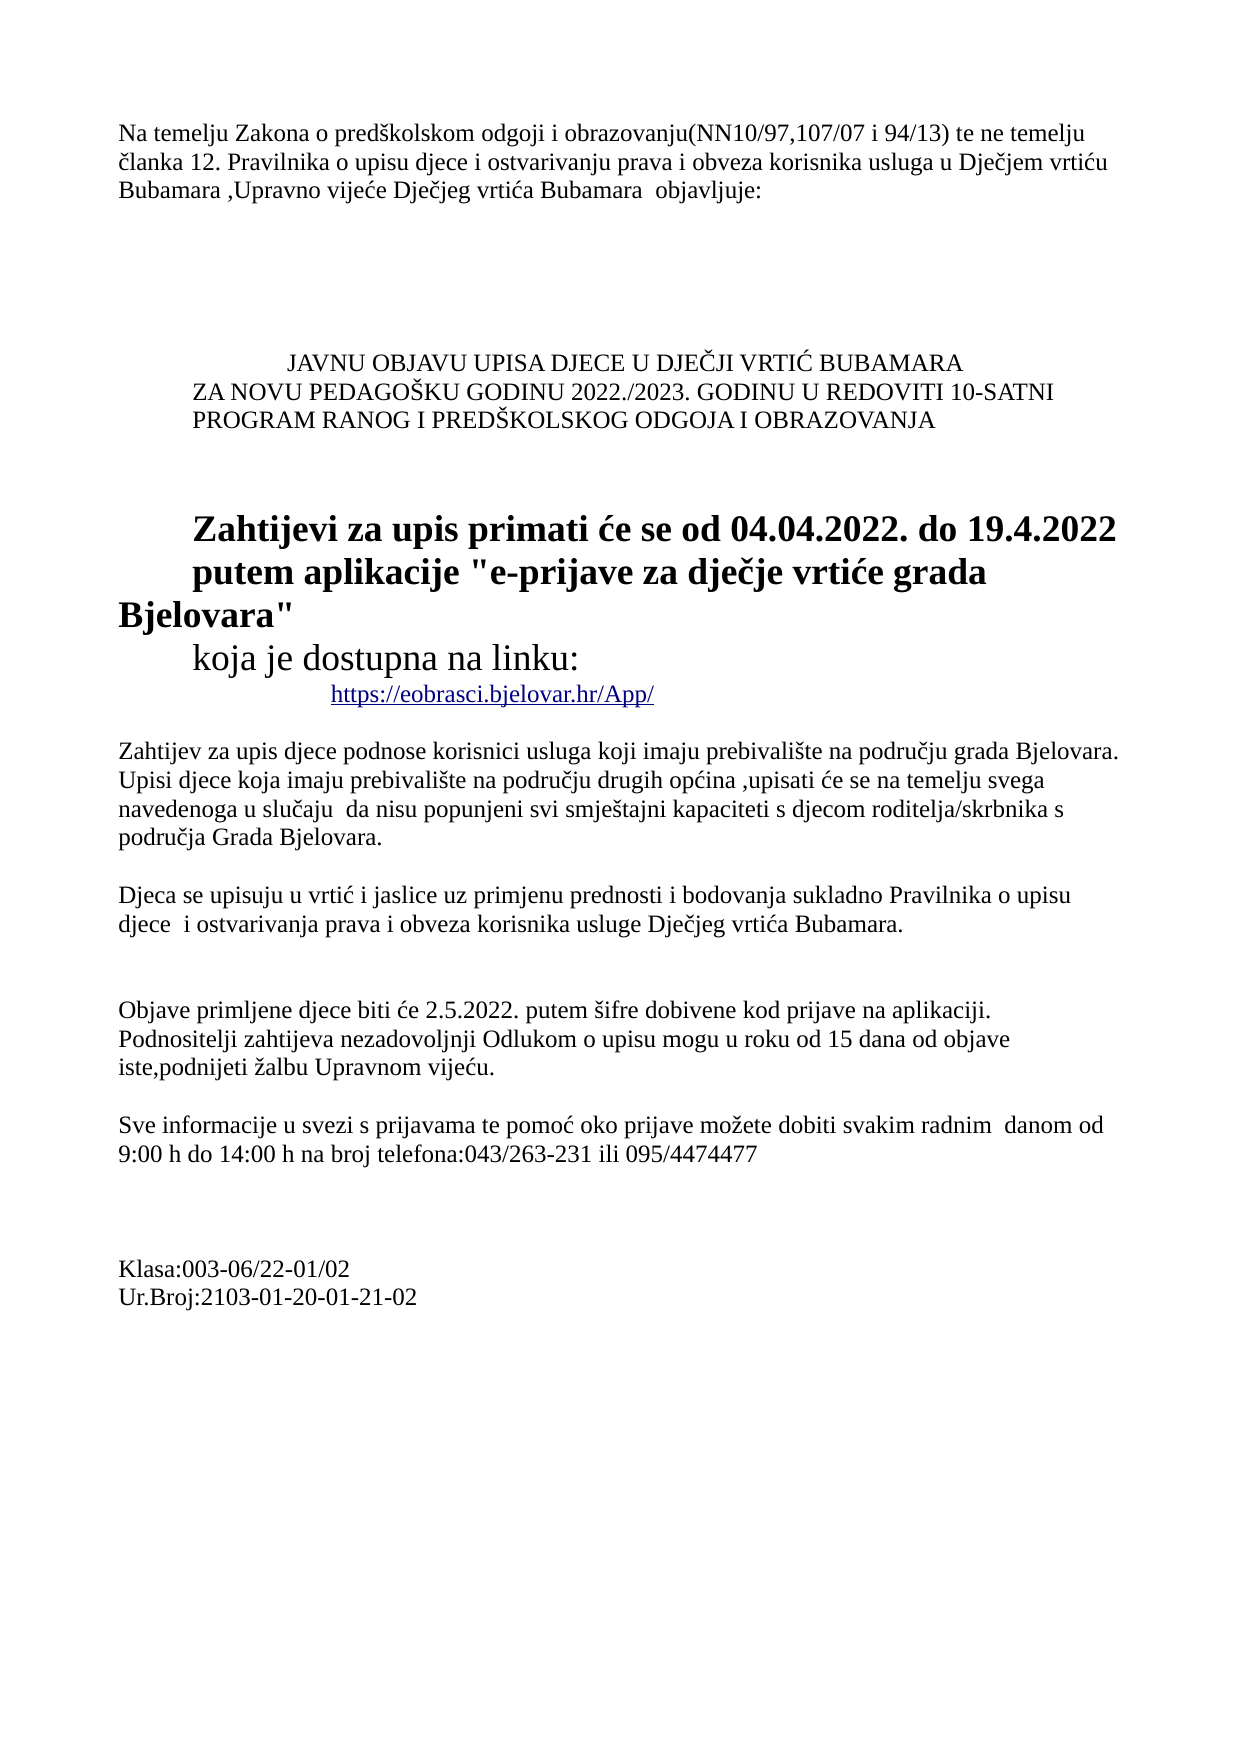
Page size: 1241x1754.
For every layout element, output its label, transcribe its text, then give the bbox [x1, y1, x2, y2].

text koja je dostupna na linku: [118, 636, 1122, 679]
text Klasa:003-06/22-01/02 [118, 1254, 1122, 1282]
text Zahtijevi za upis primati će se od 04.04.2022. do 19.4.2022 [118, 506, 1122, 549]
text Na temelju Zakona o predškolskom odgoji i obrazovanju(NN10/97,107/07 i 94/13) te ne temelju članka 12. Pravilnika o upisu djece i ostvarivanju prava i obveza korisnika usluga u Dječjem vrtiću Bubamara ,Upravno vijeće Dječjeg vrtića Bubamara objavljuje: [118, 118, 1122, 204]
text Ur.Broj:2103-01-20-01-21-02 [118, 1282, 1122, 1311]
text Zahtijev za upis djece podnose korisnici usluga koji imaju prebivalište na području grada Bjelovara. [118, 736, 1122, 765]
text Sve informacije u svezi s prijavama te pomoć oko prijave možete dobiti svakim radnim danom od 9:00 h do 14:00 h na broj telefona:043/263-231 ili 095/4474477 [118, 1110, 1122, 1167]
text ZA NOVU PEDAGOŠKU GODINU 2022./2023. GODINU U REDOVITI 10-SATNI PROGRAM RANOG I PREDŠKOLSKOG ODGOJA I OBRAZOVANJA [118, 377, 1122, 434]
text Upisi djece koja imaju prebivalište na području drugih općina ,upisati će se na temelju svega navedenoga u slučaju da nisu popunjeni svi smještajni kapaciteti s djecom roditelja/skrbnika s područja Grada Bjelovara. [118, 765, 1122, 851]
text putem aplikacije "e-prijave za dječje vrtiće grada Bjelovara" [118, 549, 1122, 636]
text https://eobrasci.bjelovar.hr/App/ [118, 679, 1122, 707]
text JAVNU OBJAVU UPISA DJECE U DJEČJI VRTIĆ BUBAMARA [118, 348, 1122, 377]
text Objave primljene djece biti će 2.5.2022. putem šifre dobivene kod prijave na aplikaciji. [118, 995, 1122, 1024]
text Podnositelji zahtijeva nezadovoljnji Odlukom o upisu mogu u roku od 15 dana od objave iste,podnijeti žalbu Upravnom vijeću. [118, 1024, 1122, 1081]
text Djeca se upisuju u vrtić i jaslice uz primjenu prednosti i bodovanja sukladno Pravilnika o upisu djece i ostvarivanja prava i obveza korisnika usluge Dječjeg vrtića Bubamara. [118, 880, 1122, 937]
